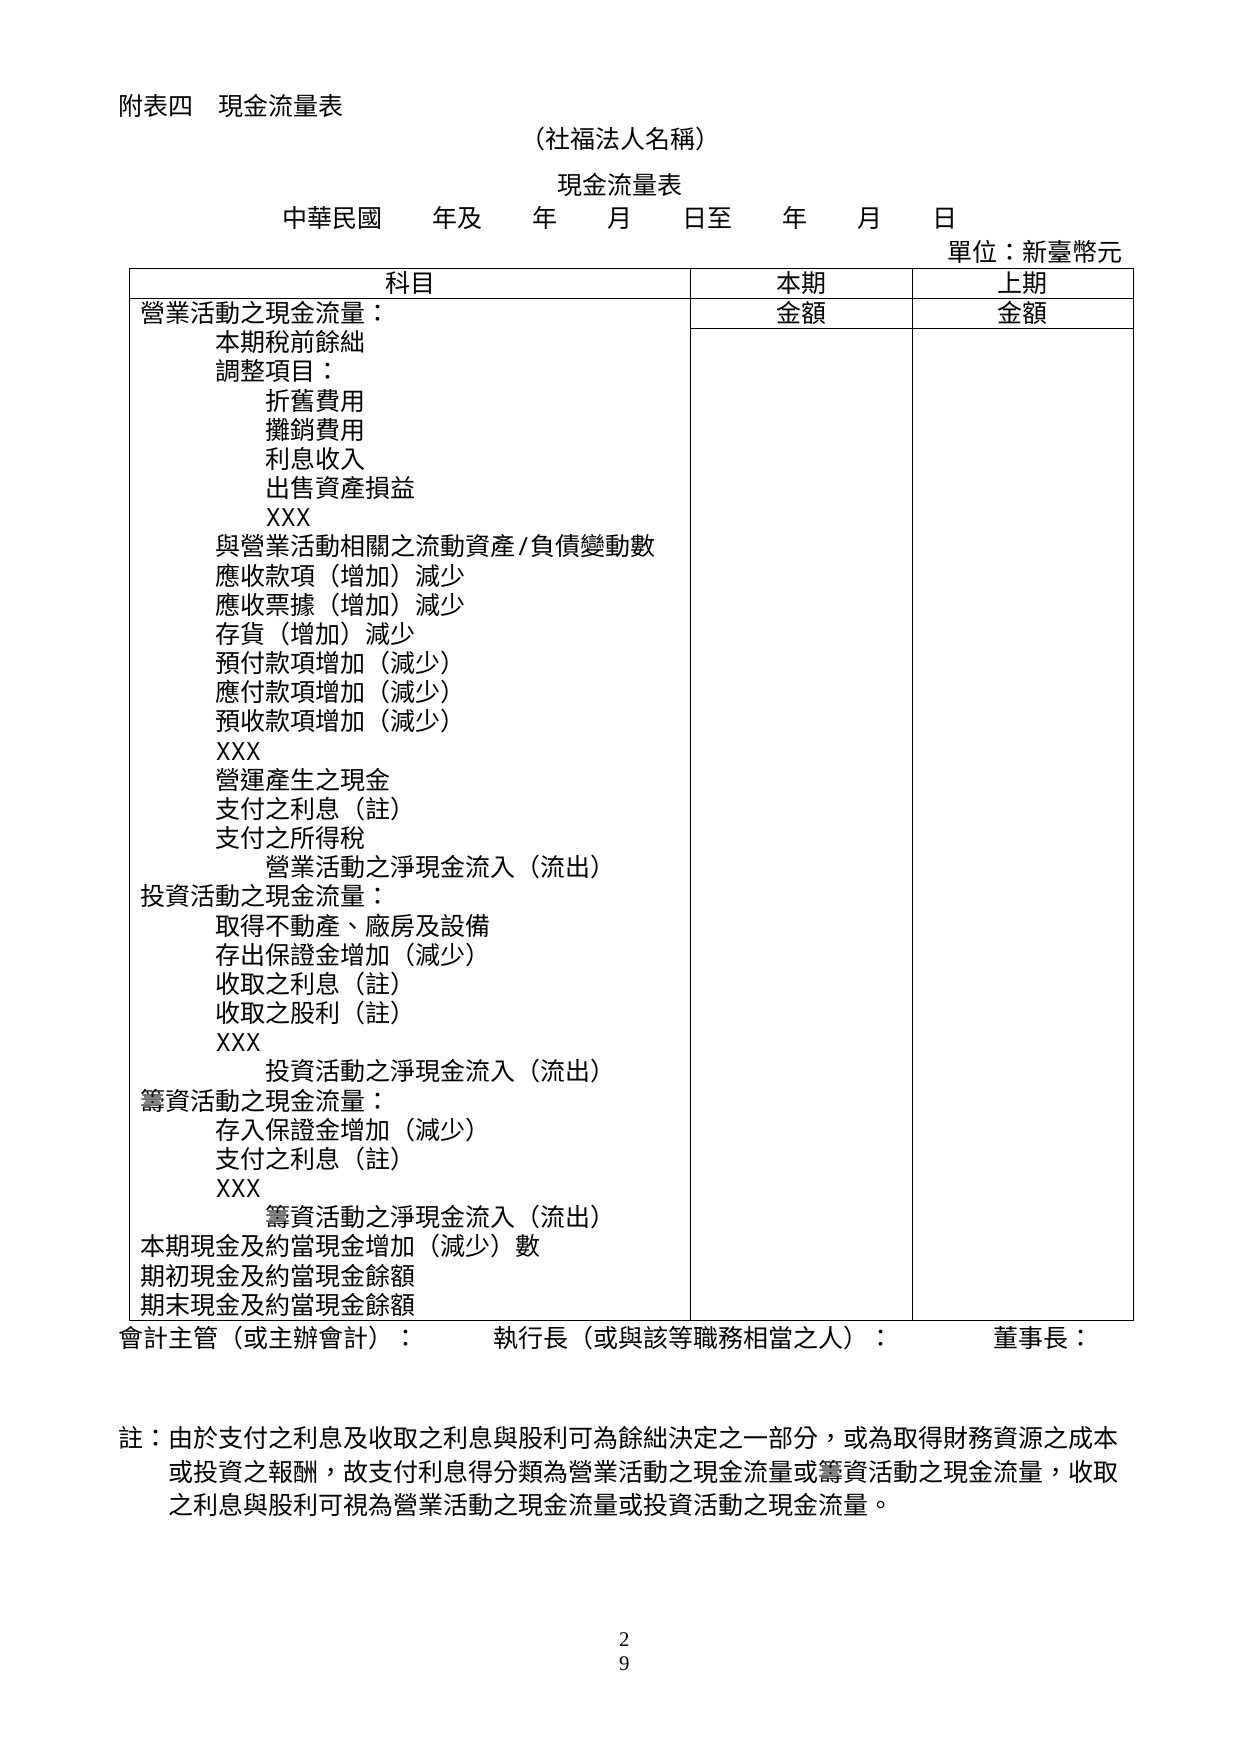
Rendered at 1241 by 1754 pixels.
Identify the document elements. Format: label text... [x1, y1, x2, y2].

text 現金流量表 [118, 168, 1122, 201]
table_cell [691, 329, 912, 1320]
table_cell 金額 [691, 299, 912, 328]
table_header 本期 [691, 269, 912, 298]
table_cell 營業活動之現金流量： 本期稅前餘絀 調整項目： 折舊費用 攤銷費用 利息收入 出售資產損益 XXX 與營業活動相關之流動資產/負債變動數 應收款項（增加）減少 應收票據（增加）減少 存貨（增加）減少 預付款項增加（減少） 應付款項增加（減少） 預收款項增加（減少） XXX 營運產生之現金 支付之利息（註） 支付之所得稅 營業活動之淨現金流入（流出） 投資活動之現金流量： 取得不動產、廠房及設備 存出保證金增加（減少） 收取之利息（註） 收取之股利（註） XXX 投資活動之淨現金流入（流出） 籌資活動之現金流量： 存入保證金增加（減少） 支付之利息（註） XXX 籌資活動之淨現金流入（流出） 本期現金及約當現金增加（減少）數 期初現金及約當現金餘額 期末現金及約當現金餘額 [130, 299, 690, 1320]
table_header 上期 [913, 269, 1133, 298]
table_header 科目 [130, 269, 690, 298]
text 中華民國 年及 年 月 日至 年 月 日 [118, 201, 1122, 234]
text 單位：新臺幣元 [118, 234, 1122, 268]
table_cell 金額 [913, 299, 1133, 328]
text 會計主管（或主辦會計）： 執行長（或與該等職務相當之人）： 董事長： [118, 1321, 1122, 1354]
table_cell [913, 329, 1133, 1320]
text 附表四 現金流量表 [118, 89, 1122, 122]
text 註：由於支付之利息及收取之利息與股利可為餘絀決定之一部分，或為取得財務資源之成本或投資之報酬，故支付利息得分類為營業活動之現金流量或籌資活動之現金流量，收取之利息與股利可視為營業活動之現金流量或投資活動之現金流量。 [118, 1421, 1122, 1521]
text （社福法人名稱） [118, 122, 1122, 155]
